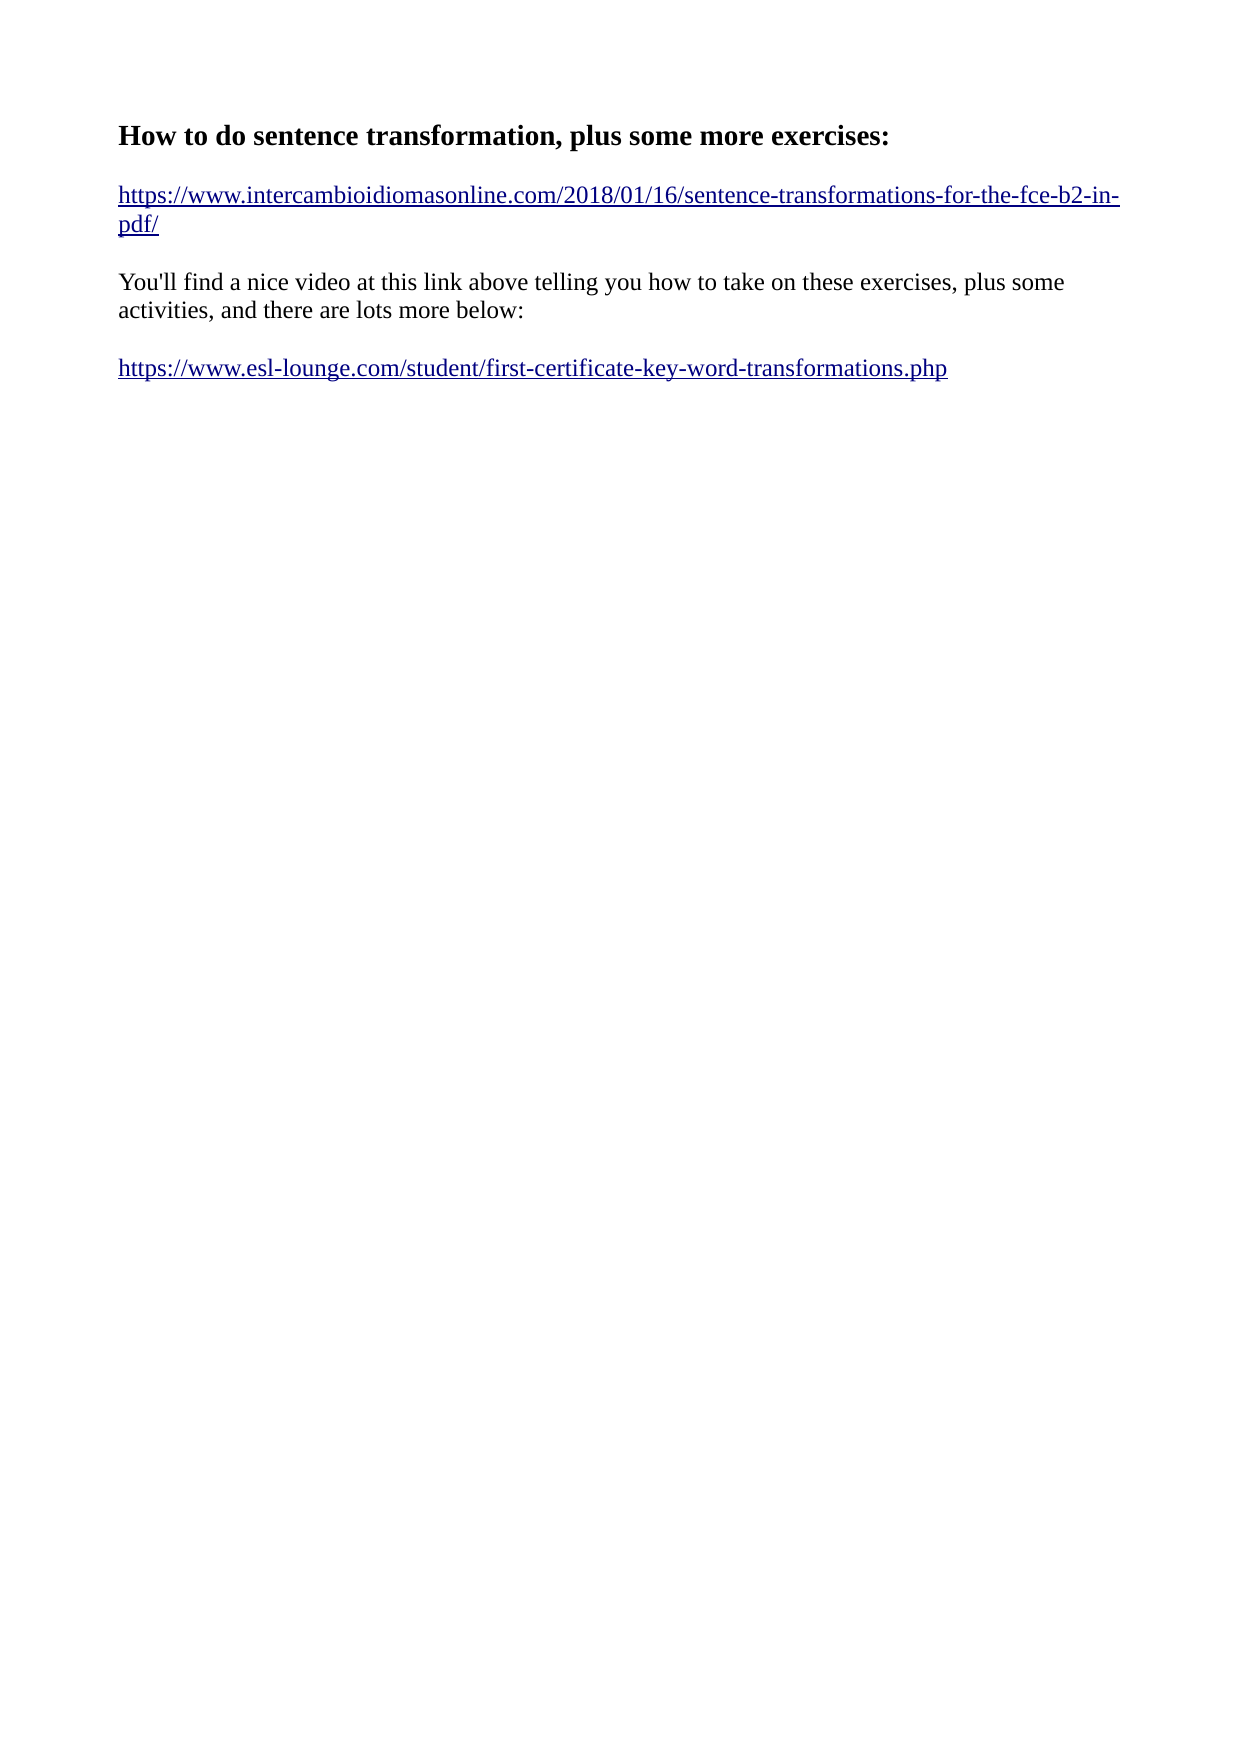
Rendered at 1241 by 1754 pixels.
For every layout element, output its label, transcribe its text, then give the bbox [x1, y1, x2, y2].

text You'll find a nice video at this link above telling you how to take on these exercises, plus some activities, and there are lots more below: [118, 267, 1122, 324]
text https://www.intercambioidiomasonline.com/2018/01/16/sentence-transformations-for-the-fce-b2-in-pdf/ [118, 180, 1122, 238]
text How to do sentence transformation, plus some more exercises: [118, 118, 1122, 152]
text https://www.esl-lounge.com/student/first-certificate-key-word-transformations.php [118, 353, 1122, 382]
